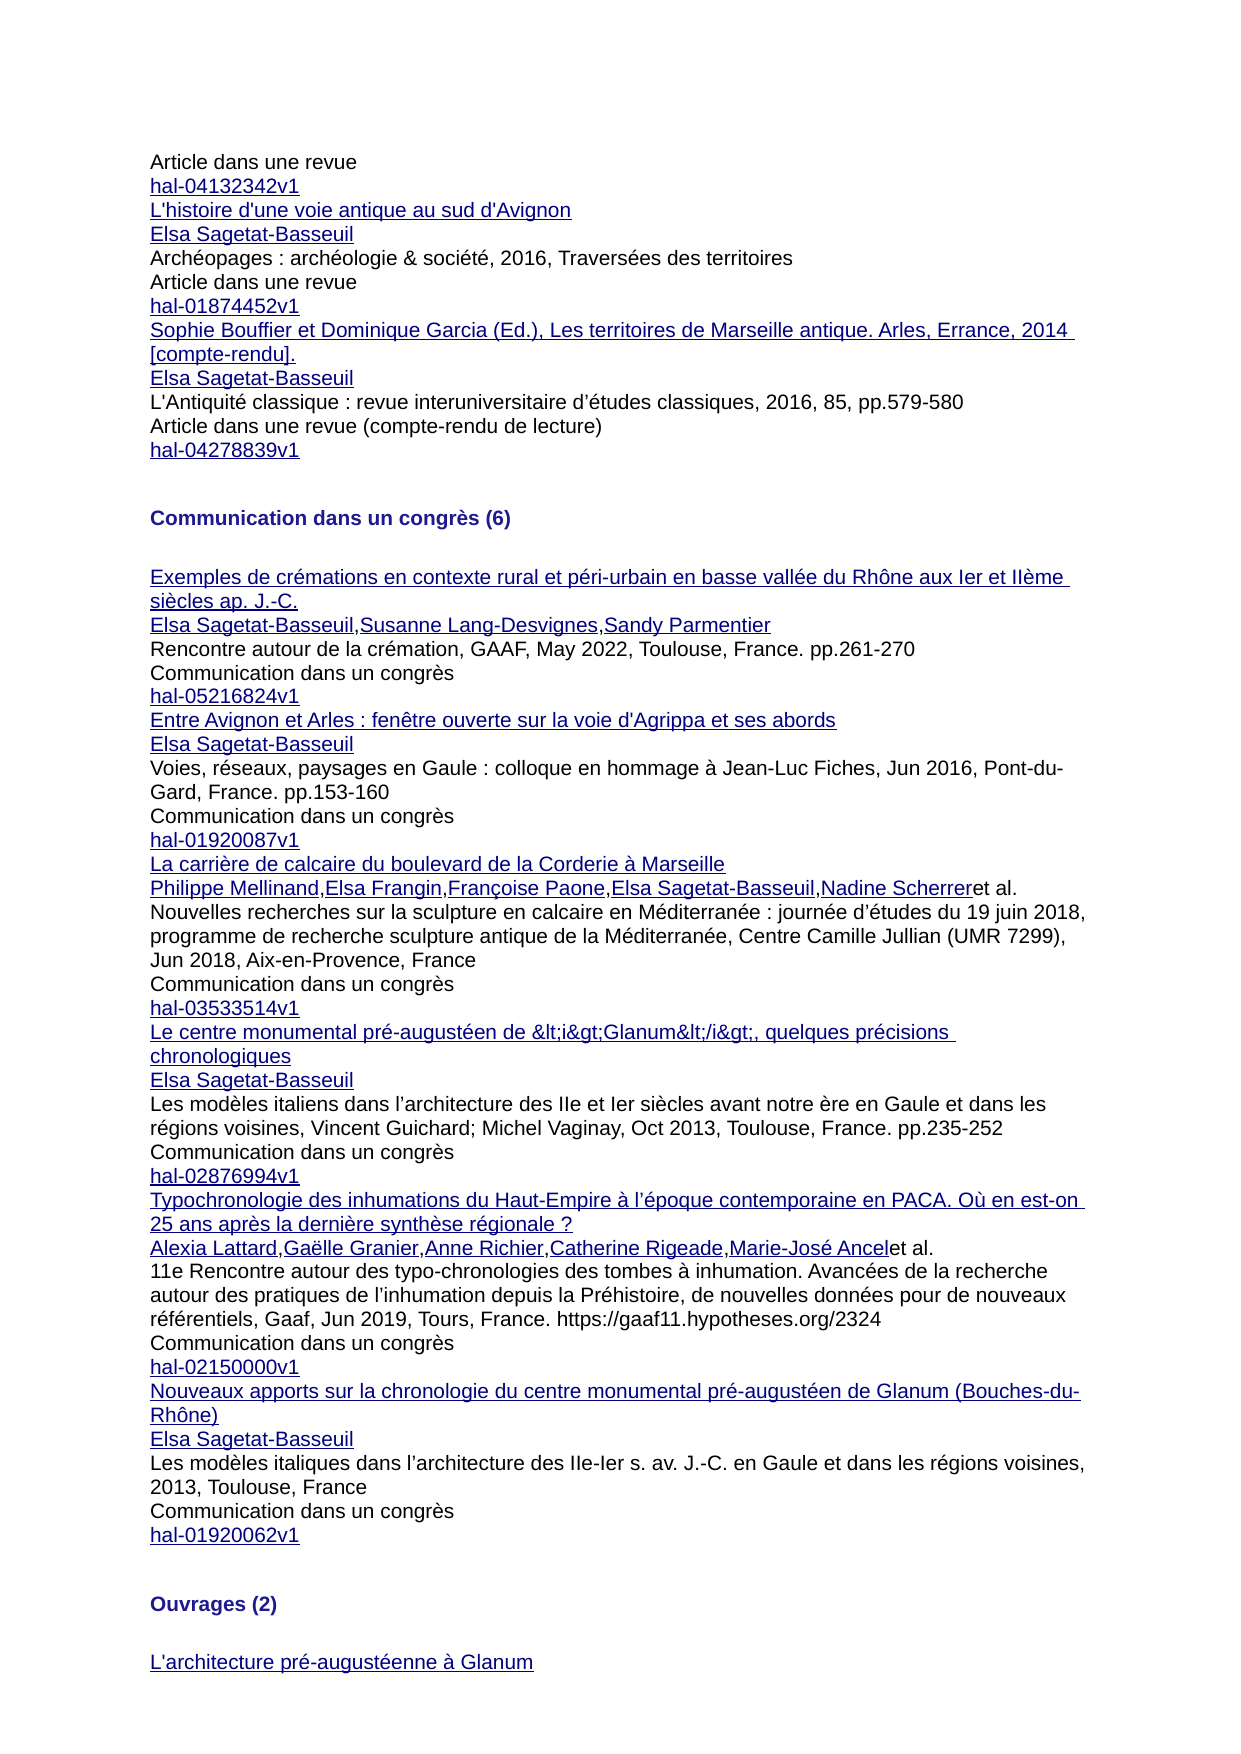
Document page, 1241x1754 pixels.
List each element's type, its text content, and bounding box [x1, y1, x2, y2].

table_cell L'histoire d'une voie antique au sud d'Avignon Elsa Sagetat-Basseuil Archéopages : archéologie & société, 2016, Traversées des territoires Article dans une revue hal-01874452v1 [150, 198, 1090, 318]
table_cell Article dans une revue hal-04132342v1 [150, 150, 1090, 198]
table_cell Entre Avignon et Arles : fenêtre ouverte sur la voie d'Agrippa et ses abords Elsa Sagetat-Basseuil Voies, réseaux, paysages en Gaule : colloque en hommage à Jean-Luc Fiches, Jun 2016, Pont-du-Gard, France. pp.153-160 Communication dans un congrès hal-01920087v1 [150, 708, 1090, 852]
subtitle Communication dans un congrès (6) [150, 506, 1090, 530]
table_cell Typochronologie des inhumations du Haut-Empire à l’époque contemporaine en PACA. Où en est-on 25 ans après la dernière synthèse régionale ? Alexia Lattard,Gaëlle Granier,Anne Richier,Catherine Rigeade,Marie-José Ancelet al. 11e Rencontre autour des typo-chronologies des tombes à inhumation. Avancées de la recherche autour des pratiques de l’inhumation depuis la Préhistoire, de nouvelles données pour de nouveaux référentiels, Gaaf, Jun 2019, Tours, France. https://gaaf11.hypotheses.org/2324 Communication dans un congrès hal-02150000v1 [150, 1188, 1090, 1379]
table_header Exemples de crémations en contexte rural et péri-urbain en basse vallée du Rhône aux Ier et IIème siècles ap. J.-C. Elsa Sagetat-Basseuil,Susanne Lang-Desvignes,Sandy Parmentier Rencontre autour de la crémation, GAAF, May 2022, Toulouse, France. pp.261-270 Communication dans un congrès hal-05216824v1 [150, 565, 1090, 708]
table_cell Sophie Bouffier et Dominique Garcia (Ed.), Les territoires de Marseille antique. Arles, Errance, 2014 [compte-rendu]. Elsa Sagetat-Basseuil L'Antiquité classique : revue interuniversitaire d’études classiques, 2016, 85, pp.579-580 Article dans une revue (compte-rendu de lecture) hal-04278839v1 [150, 318, 1090, 461]
table_cell Le centre monumental pré-augustéen de &lt;i&gt;Glanum&lt;/i&gt;, quelques précisions chronologiques Elsa Sagetat-Basseuil Les modèles italiens dans l’architecture des IIe et Ier siècles avant notre ère en Gaule et dans les régions voisines, Vincent Guichard; Michel Vaginay, Oct 2013, Toulouse, France. pp.235-252 Communication dans un congrès hal-02876994v1 [150, 1020, 1090, 1187]
table_cell La carrière de calcaire du boulevard de la Corderie à Marseille Philippe Mellinand,Elsa Frangin,Françoise Paone,Elsa Sagetat-Basseuil,Nadine Scherreret al. Nouvelles recherches sur la sculpture en calcaire en Méditerranée : journée d’études du 19 juin 2018, programme de recherche sculpture antique de la Méditerranée, Centre Camille Jullian (UMR 7299), Jun 2018, Aix-en-Provence, France Communication dans un congrès hal-03533514v1 [150, 852, 1090, 1020]
subtitle Ouvrages (2) [150, 1592, 1090, 1616]
table_header L'architecture pré-augustéenne à Glanum [150, 1650, 1090, 1674]
table_cell Nouveaux apports sur la chronologie du centre monumental pré-augustéen de Glanum (Bouches-du-Rhône) Elsa Sagetat-Basseuil Les modèles italiques dans l’architecture des IIe-Ier s. av. J.-C. en Gaule et dans les régions voisines, 2013, Toulouse, France Communication dans un congrès hal-01920062v1 [150, 1379, 1090, 1547]
